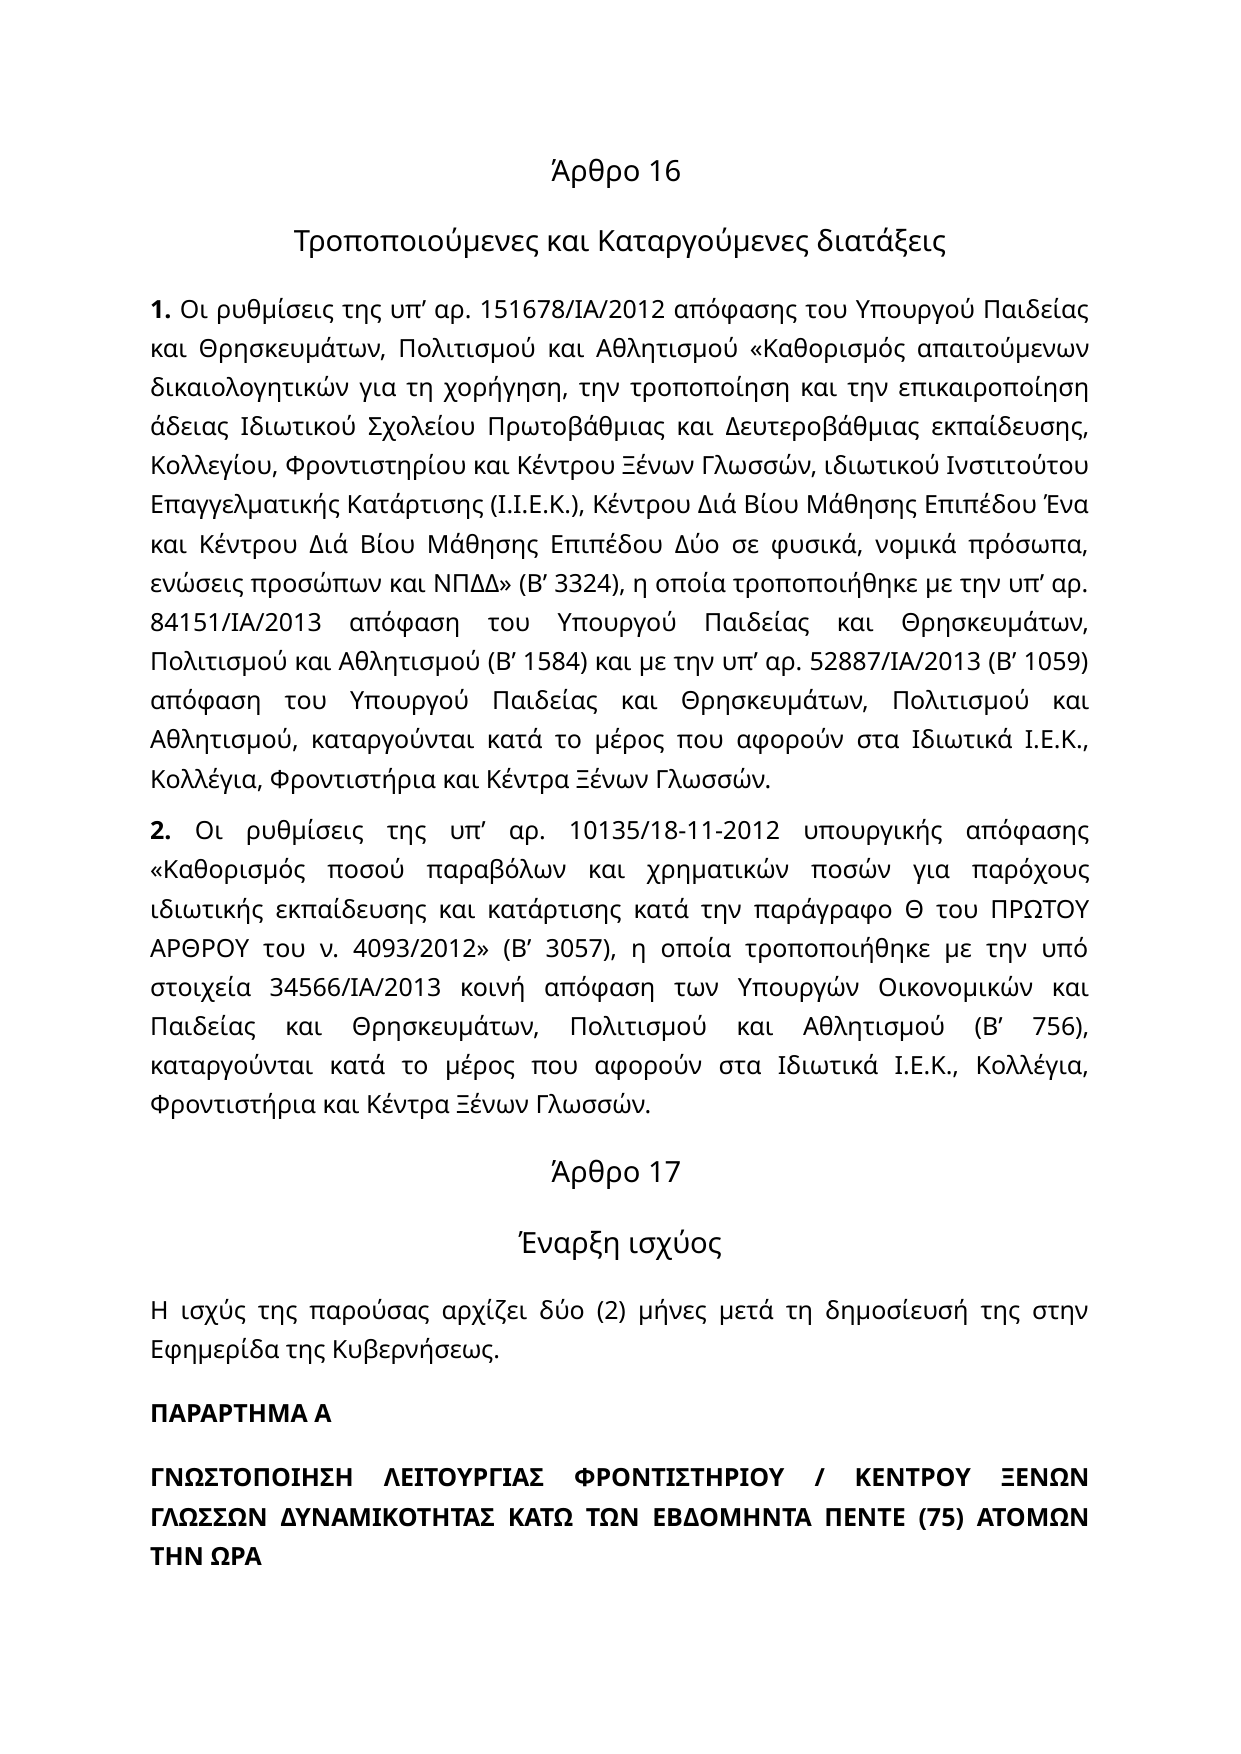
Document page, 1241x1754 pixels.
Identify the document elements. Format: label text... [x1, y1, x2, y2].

text 1. Οι ρυθμίσεις της υπ’ αρ. 151678/ΙΑ/2012 απόφασης του Υπουργού Παιδείας και Θρησκευμάτων, Πολιτισμού και Αθλητισμού «Καθορισμός απαιτούμενων δικαιολογητικών για τη χορήγηση, την τροποποίηση και την επικαιροποίηση άδειας Ιδιωτικού Σχολείου Πρωτοβάθμιας και Δευτεροβάθμιας εκπαίδευσης, Κολλεγίου, Φροντιστηρίου και Κέντρου Ξένων Γλωσσών, ιδιωτικού Ινστιτούτου Επαγγελματικής Κατάρτισης (Ι.Ι.Ε.Κ.), Κέντρου Διά Βίου Μάθησης Επιπέδου Ένα και Κέντρου Διά Βίου Μάθησης Επιπέδου Δύο σε φυσικά, νομικά πρόσωπα, ενώσεις προσώπων και ΝΠΔΔ» (Β’ 3324), η οποία τροποποιήθηκε με την υπ’ αρ. 84151/ΙΑ/2013 απόφαση του Υπουργού Παιδείας και Θρησκευμάτων, Πολιτισμού και Αθλητισμού (Β’ 1584) και με την υπ’ αρ. 52887/ΙΑ/2013 (Β’ 1059) απόφαση του Υπουργού Παιδείας και Θρησκευμάτων, Πολιτισμού και Αθλητισμού, καταργούνται κατά το μέρος που αφορούν στα Ιδιωτικά Ι.Ε.Κ., Κολλέγια, Φροντιστήρια και Κέντρα Ξένων Γλωσσών. [150, 291, 1090, 795]
subtitle Έναρξη ισχύος [150, 1222, 1090, 1262]
subtitle Τροποποιούμενες και Καταργούμενες διατάξεις [150, 221, 1090, 260]
text 2. Οι ρυθμίσεις της υπ’ αρ. 10135/18-11-2012 υπουργικής απόφασης «Καθορισμός ποσού παραβόλων και χρηματικών ποσών για παρόχους ιδιωτικής εκπαίδευσης και κατάρτισης κατά την παράγραφο Θ του ΠΡΩΤΟΥ ΑΡΘΡΟΥ του ν. 4093/2012» (Β’ 3057), η οποία τροποποιήθηκε με την υπό στοιχεία 34566/ΙΑ/2013 κοινή απόφαση των Υπουργών Οικονομικών και Παιδείας και Θρησκευμάτων, Πολιτισμού και Αθλητισμού (Β’ 756), καταργούνται κατά το μέρος που αφορούν στα Ιδιωτικά Ι.Ε.Κ., Κολλέγια, Φροντιστήρια και Κέντρα Ξένων Γλωσσών. [150, 813, 1090, 1121]
text ΓΝΩΣΤΟΠΟΙΗΣΗ ΛΕΙΤΟΥΡΓΙΑΣ ΦΡΟΝΤΙΣΤΗΡΙΟΥ / ΚΕΝΤΡΟΥ ΞΕΝΩΝ ΓΛΩΣΣΩΝ ΔΥΝΑΜΙΚΟΤΗΤΑΣ ΚΑΤΩ ΤΩΝ ΕΒΔΟΜΗΝΤΑ ΠΕΝΤΕ (75) ΑΤΟΜΩΝ ΤΗΝ ΩΡΑ [150, 1460, 1090, 1572]
subtitle Άρθρο 16 [150, 150, 1090, 190]
subtitle Άρθρο 17 [150, 1151, 1090, 1191]
text Η ισχύς της παρούσας αρχίζει δύο (2) μήνες μετά τη δημοσίευσή της στην Εφημερίδα της Κυβερνήσεως. [150, 1292, 1090, 1366]
text ΠΑΡΑΡΤΗΜΑ A [150, 1396, 1090, 1430]
